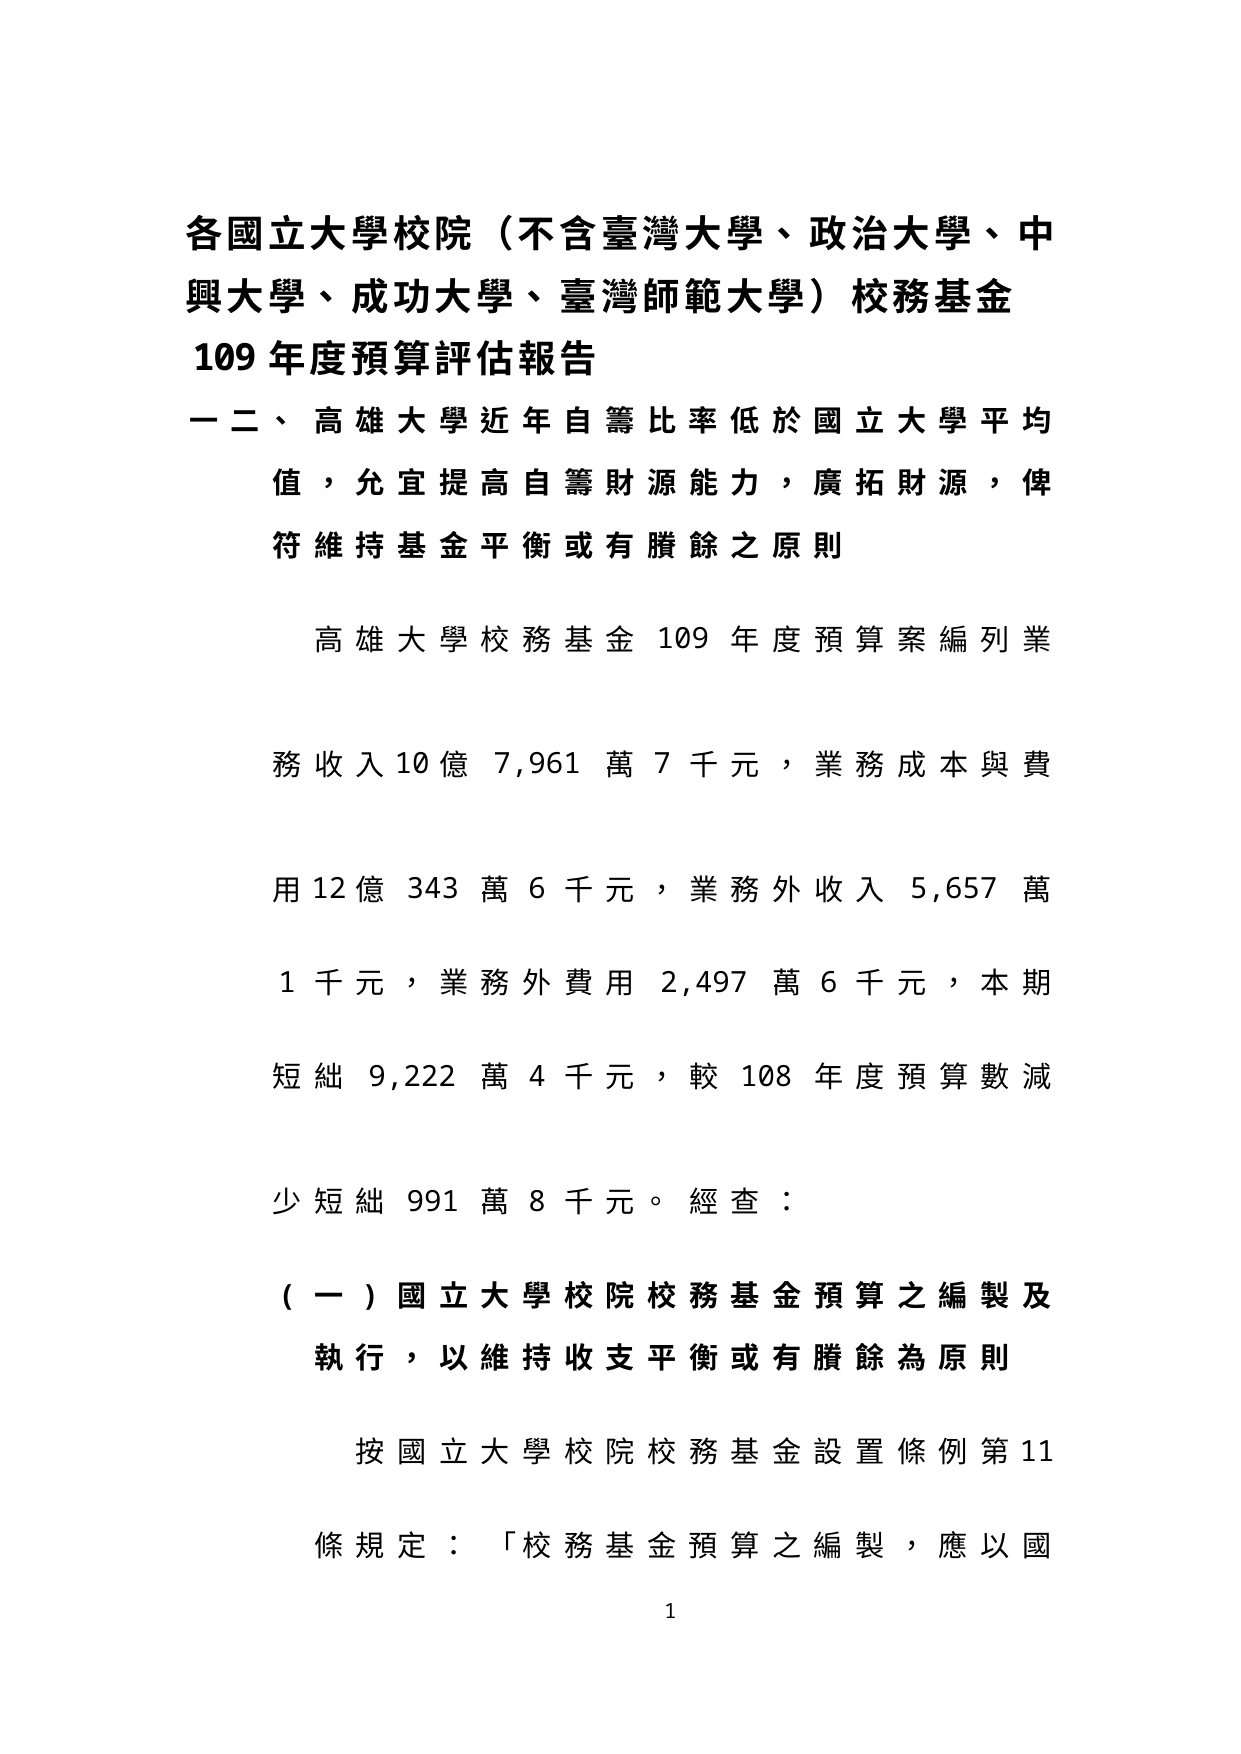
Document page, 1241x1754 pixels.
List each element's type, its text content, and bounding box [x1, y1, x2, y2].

text (一)國立大學校院校務基金預算之編製及執行，以維持收支平衡或有賸餘為原則 [242, 1252, 1058, 1377]
text 一二、高雄大學近年自籌比率低於國立大學平均值，允宜提高自籌財源能力，廣拓財源，俾符維持基金平衡或有賸餘之原則 [183, 377, 1058, 564]
text 按國立大學校院校務基金設置條例第11條規定：「校務基金預算之編製，應以國 [271, 1377, 1058, 1564]
text 各國立大學校院（不含臺灣大學、政治大學、中興大學、成功大學、臺灣師範大學）校務基金109年度預算評估報告 [183, 189, 1058, 377]
text 高雄大學校務基金109年度預算案編列業務收入10億7,961萬7千元，業務成本與費用12億343萬6千元，業務外收入5,657萬1千元，業務外費用2,497萬6千元，本期短絀9,222萬4千元，較108年度預算數減少短絀991萬8千元。經查： [242, 564, 1058, 1252]
